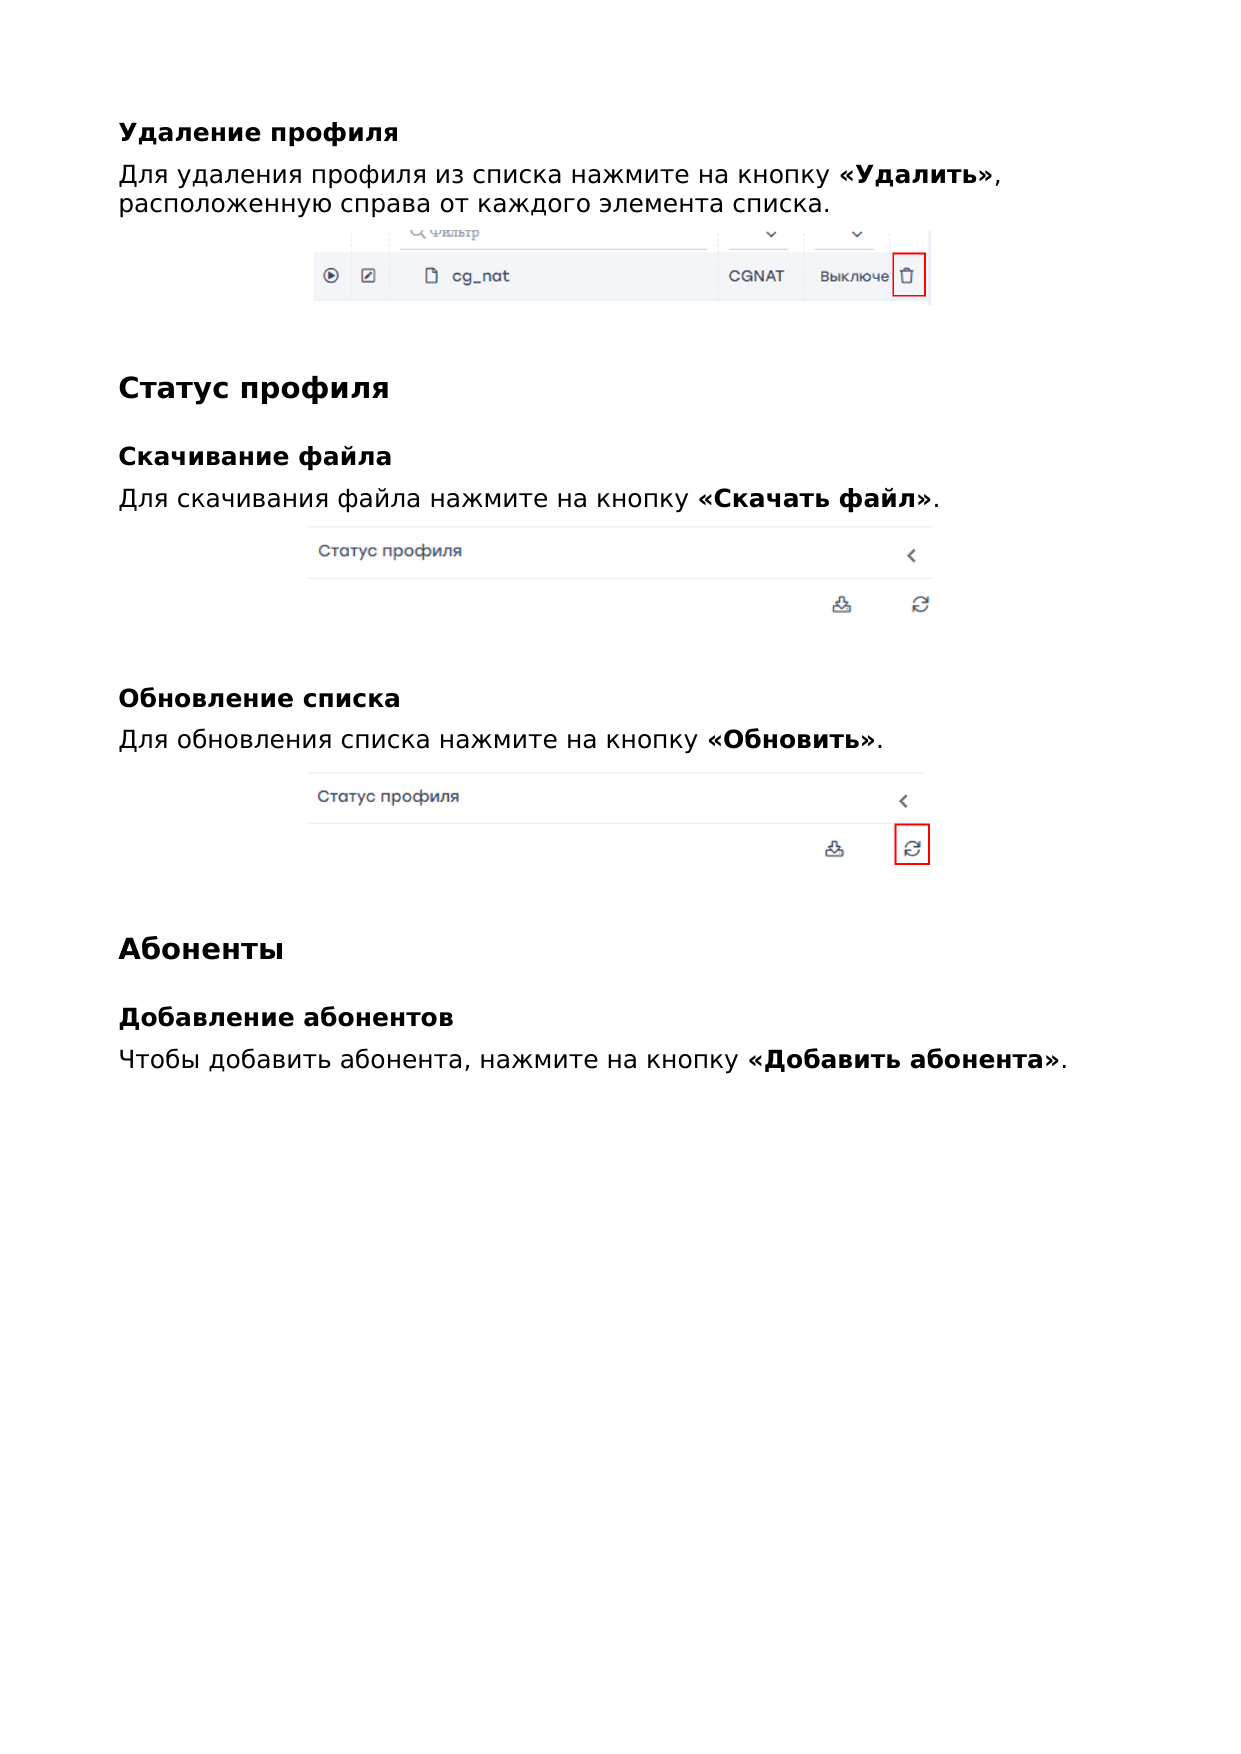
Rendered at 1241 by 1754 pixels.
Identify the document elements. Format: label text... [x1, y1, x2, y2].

picture [307, 767, 933, 866]
text Для обновления списка нажмите на кнопку «Обновить». [118, 726, 1122, 755]
subtitle Удаление профиля [118, 118, 1122, 147]
picture [307, 230, 933, 305]
text Для удаления профиля из списка нажмите на кнопку «Удалить», расположенную справа от каждого элемента списка. [118, 160, 1122, 218]
text Для скачивания файла нажмите на кнопку «Скачать файл». [118, 484, 1122, 513]
text Чтобы добавить абонента, нажмите на кнопку «Добавить абонента». [118, 1045, 1122, 1074]
subtitle Скачивание файла [118, 443, 1122, 472]
subtitle Абоненты [118, 932, 1122, 966]
subtitle Статус профиля [118, 371, 1122, 405]
subtitle Обновление списка [118, 684, 1122, 713]
subtitle Добавление абонентов [118, 1003, 1122, 1033]
picture [307, 526, 933, 618]
